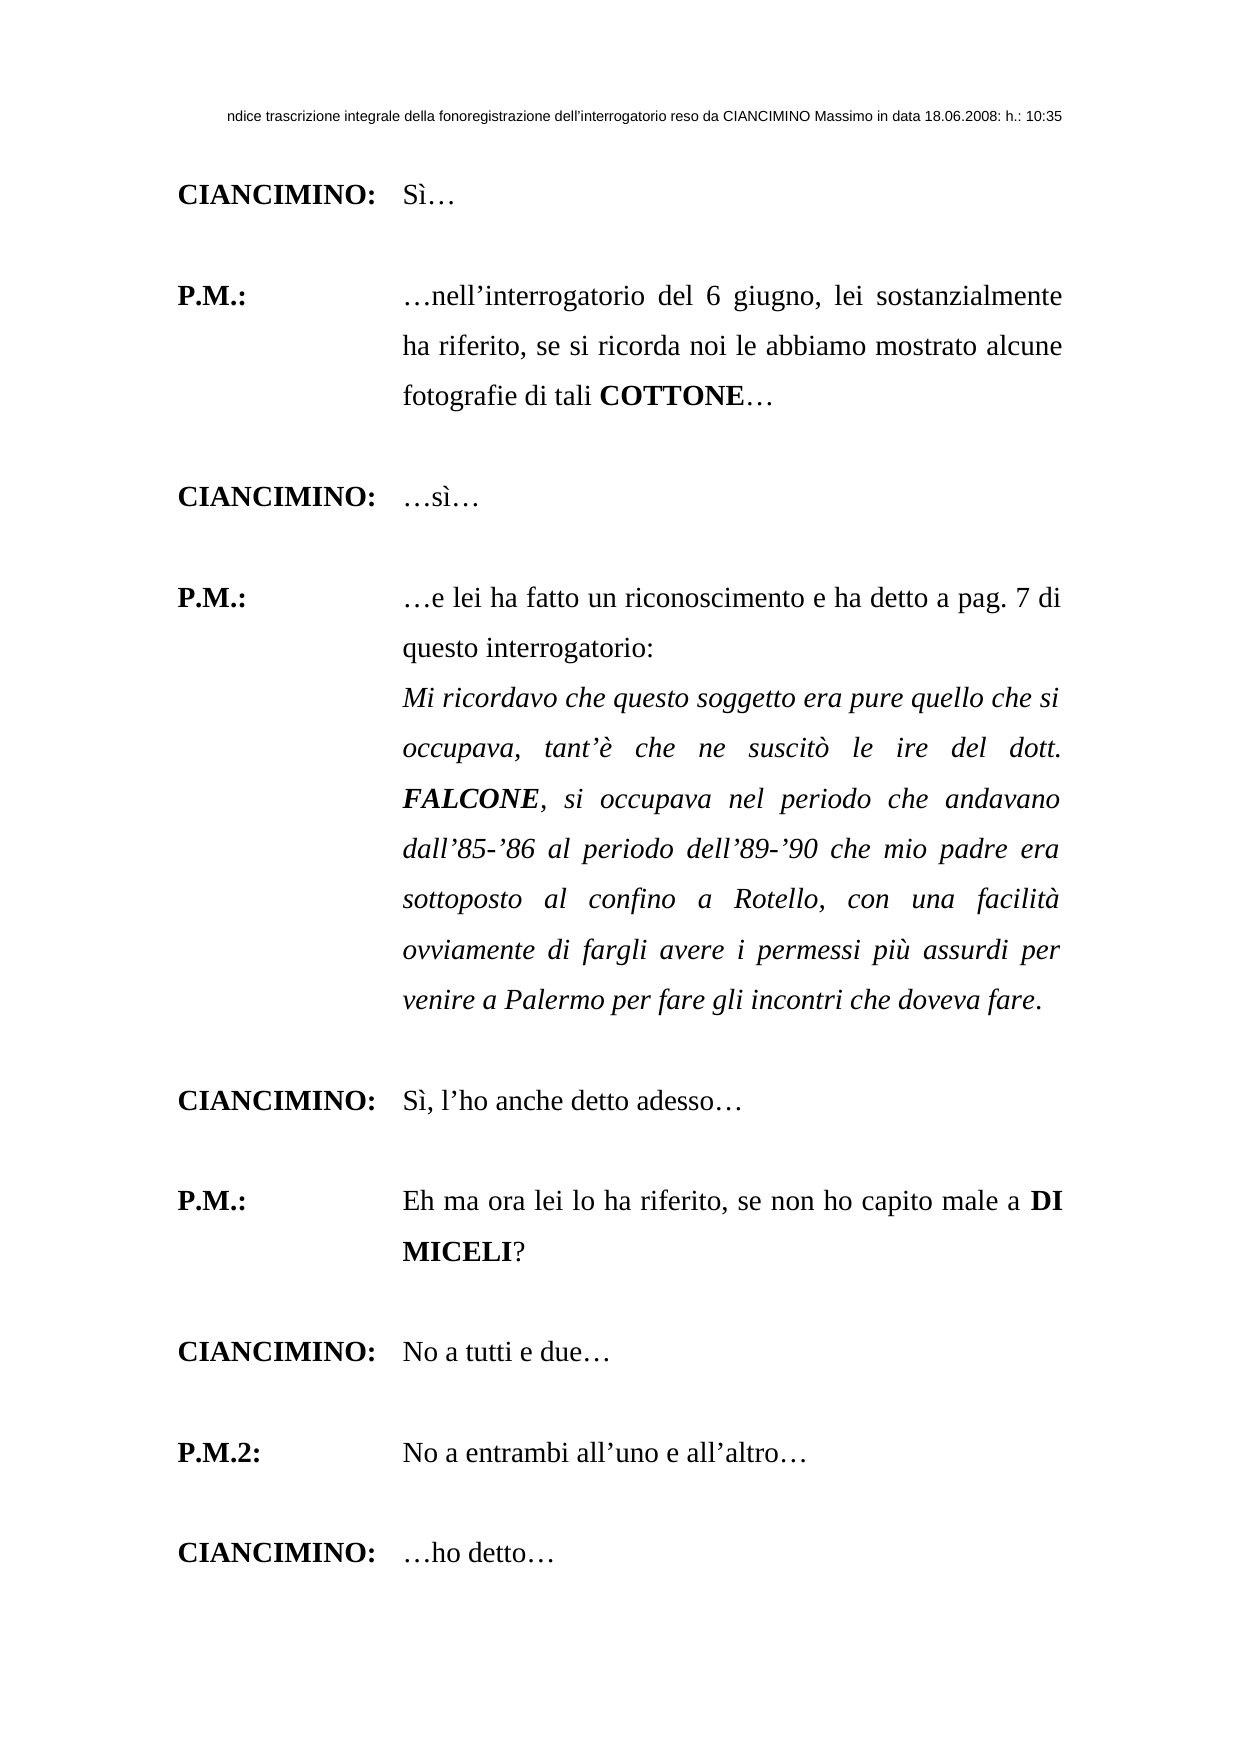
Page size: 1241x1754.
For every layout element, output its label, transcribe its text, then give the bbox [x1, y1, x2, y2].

text CIANCIMINO: No a tutti e due… [177, 1334, 1063, 1368]
text P.M.: Eh ma ora lei lo ha riferito, se non ho capito male a DI MICELI? [177, 1183, 1063, 1267]
text P.M.2: No a entrambi all’uno e all’altro… [177, 1435, 1063, 1468]
text CIANCIMINO: …ho detto… [177, 1536, 1063, 1569]
text CIANCIMINO: Sì, l’ho anche detto adesso… [177, 1083, 1063, 1116]
text P.M.: …nell’interrogatorio del 6 giugno, lei sostanzialmente ha riferito, se si ricorda noi le abbiamo mostrato alcune fotografie di tali COTTONE… [177, 278, 1063, 412]
text P.M.: …e lei ha fatto un riconoscimento e ha detto a pag. 7 di questo interrogatorio: [177, 580, 1063, 663]
text CIANCIMINO: Sì… [177, 177, 1063, 211]
text CIANCIMINO: …sì… [177, 479, 1063, 513]
text Mi ricordavo che questo soggetto era pure quello che si occupava, tant’è che ne suscitò le ire del dott. FALCONE, si occupava nel periodo che andavano dall’85-’86 al periodo dell’89-’90 che mio padre era sottoposto al confino a Rotello, con una facilità ovviamente di fargli avere i permessi più assurdi per venire a Palermo per fare gli incontri che doveva fare. [177, 680, 1063, 1016]
